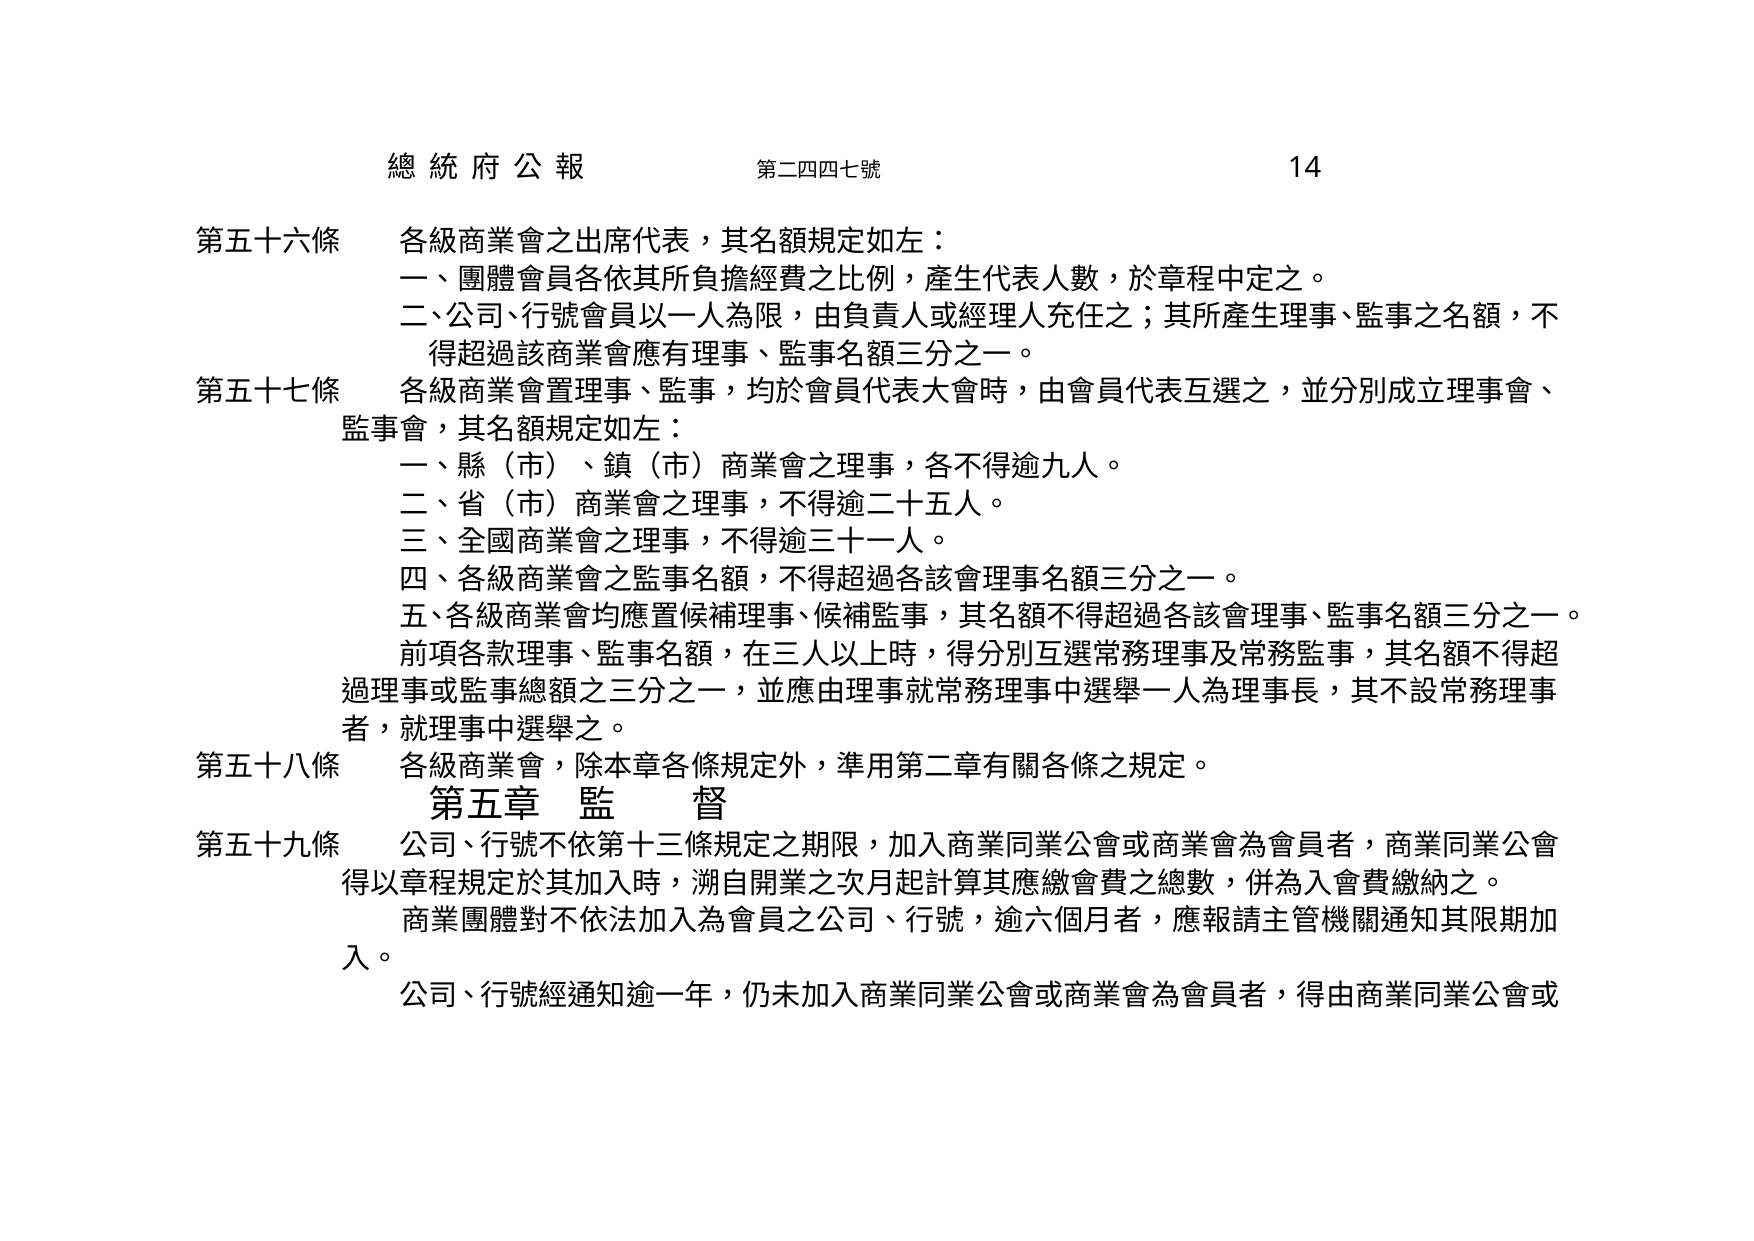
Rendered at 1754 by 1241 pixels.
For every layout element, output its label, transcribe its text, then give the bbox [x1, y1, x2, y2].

text 三、全國商業會之理事，不得逾三十一人。 [399, 522, 1559, 559]
text 第五十九條 公司、行號不依第十三條規定之期限，加入商業同業公會或商業會為會員者，商業同業公會得以章程規定於其加入時，溯自開業之次月起計算其應繳會費之總數，併為入會費繳納之。 [195, 826, 1559, 901]
text 第五十六條 各級商業會之出席代表，其名額規定如左： [195, 222, 1559, 259]
text 商業團體對不依法加入為會員之公司、行號，逾六個月者，應報請主管機關通知其限期加入。 [341, 901, 1559, 976]
text 四、各級商業會之監事名額，不得超過各該會理事名額三分之一。 [399, 559, 1559, 597]
text 二、公司、行號會員以一人為限，由負責人或經理人充任之；其所產生理事、監事之名額，不得超過該商業會應有理事、監事名額三分之一。 [399, 297, 1559, 372]
text 一、縣（市）、鎮（市）商業會之理事，各不得逾九人。 [399, 447, 1559, 484]
text 第五章 監 督 [428, 784, 1559, 826]
text 一、團體會員各依其所負擔經費之比例，產生代表人數，於章程中定之。 [399, 259, 1559, 297]
text 前項各款理事、監事名額，在三人以上時，得分別互選常務理事及常務監事，其名額不得超過理事或監事總額之三分之一，並應由理事就常務理事中選舉一人為理事長，其不設常務理事者，就理事中選舉之。 [341, 634, 1559, 747]
text 公司、行號經通知逾一年，仍未加入商業同業公會或商業會為會員者，得由商業同業公會或 [341, 976, 1559, 1013]
text 第五十七條 各級商業會置理事、監事，均於會員代表大會時，由會員代表互選之，並分別成立理事會、監事會，其名額規定如左： [195, 372, 1559, 447]
text 第五十八條 各級商業會，除本章各條規定外，準用第二章有關各條之規定。 [195, 747, 1559, 784]
text 五、各級商業會均應置候補理事、候補監事，其名額不得超過各該會理事、監事名額三分之一。 [399, 597, 1559, 634]
text 二、省（市）商業會之理事，不得逾二十五人。 [399, 484, 1559, 522]
